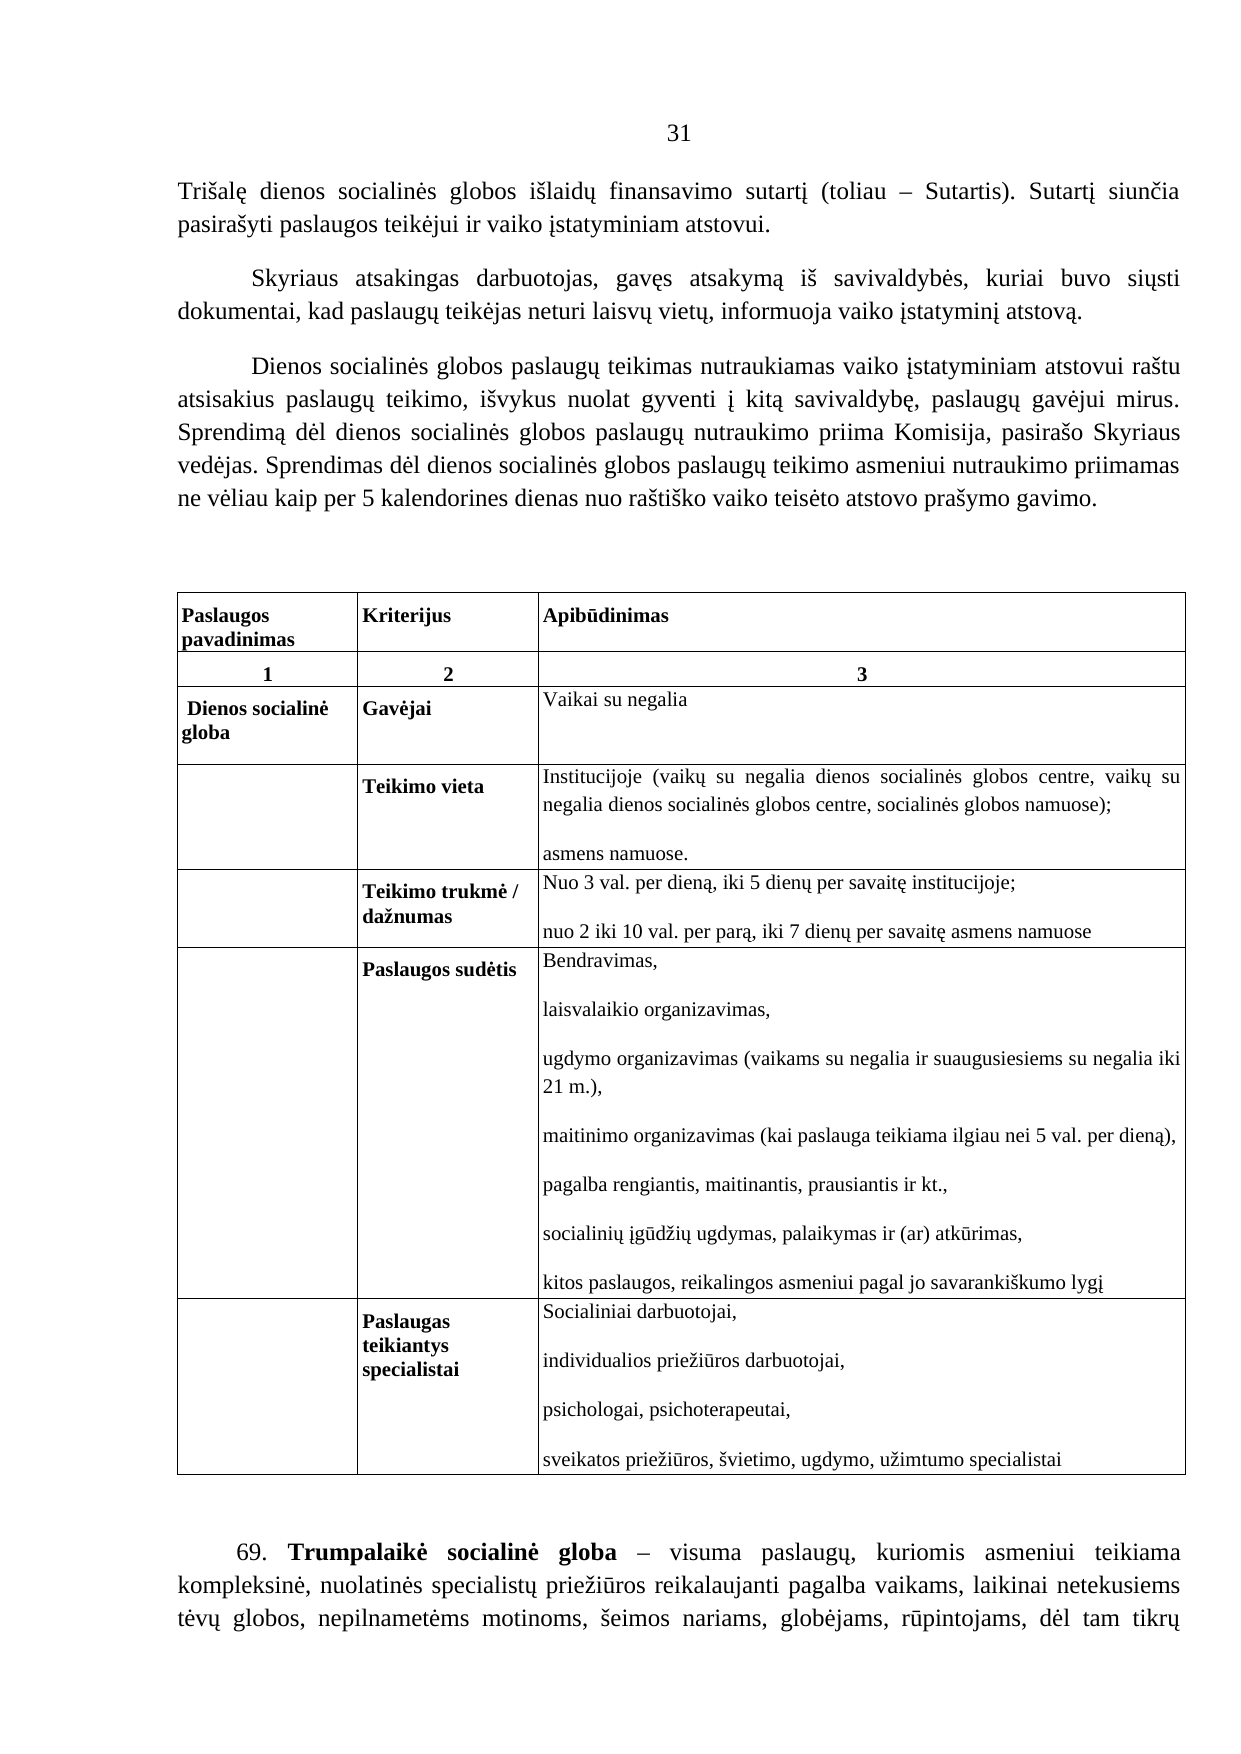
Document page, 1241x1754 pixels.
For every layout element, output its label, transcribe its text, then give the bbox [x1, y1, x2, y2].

table_header Kriterijus [358, 593, 538, 651]
table_cell 3 [539, 652, 1185, 686]
table_cell Dienos socialinė globa [178, 687, 357, 763]
table_cell 1 [178, 652, 357, 686]
table_cell [178, 1299, 357, 1474]
table_cell [178, 870, 357, 947]
table_cell Bendravimas, laisvalaikio organizavimas, ugdymo organizavimas (vaikams su negalia ir suaugusiesiems su negalia iki 21 m.), maitinimo organizavimas (kai paslauga teikiama ilgiau nei 5 val. per dieną), pagalba rengiantis, maitinantis, prausiantis ir kt., socialinių įgūdžių ugdymas, palaikymas ir (ar) atkūrimas, kitos paslaugos, reikalingos asmeniui pagal jo savarankiškumo lygį [539, 948, 1185, 1298]
table_cell Socialiniai darbuotojai, individualios priežiūros darbuotojai, psichologai, psichoterapeutai, sveikatos priežiūros, švietimo, ugdymo, užimtumo specialistai [539, 1299, 1185, 1474]
table_cell Vaikai su negalia [539, 687, 1185, 763]
text Skyriaus atsakingas darbuotojas, gavęs atsakymą iš savivaldybės, kuriai buvo siųsti dokumentai, kad paslaugų teikėjas neturi laisvų vietų, informuoja vaiko įstatyminį atstovą. [177, 263, 1181, 325]
table_cell Paslaugas teikiantys specialistai [358, 1299, 538, 1474]
table_cell Teikimo trukmė / dažnumas [358, 870, 538, 947]
table_cell Teikimo vieta [358, 765, 538, 869]
table_cell Gavėjai [358, 687, 538, 763]
table_header Apibūdinimas [539, 593, 1185, 651]
table_cell Institucijoje (vaikų su negalia dienos socialinės globos centre, vaikų su negalia dienos socialinės globos centre, socialinės globos namuose); asmens namuose. [539, 765, 1185, 869]
table_cell Nuo 3 val. per dieną, iki 5 dienų per savaitę institucijoje; nuo 2 iki 10 val. per parą, iki 7 dienų per savaitę asmens namuose [539, 870, 1185, 947]
table_cell [178, 765, 357, 869]
table_cell Paslaugos sudėtis [358, 948, 538, 1298]
table_cell [178, 948, 357, 1298]
text Trišalę dienos socialinės globos išlaidų finansavimo sutartį (toliau – Sutartis). Sutartį siunčia pasirašyti paslaugos teikėjui ir vaiko įstatyminiam atstovui. [177, 176, 1181, 237]
text 69. Trumpalaikė socialinė globa – visuma paslaugų, kuriomis asmeniui teikiama kompleksinė, nuolatinės specialistų priežiūros reikalaujanti pagalba vaikams, laikinai netekusiems tėvų globos, nepilnametėms motinoms, šeimos nariams, globėjams, rūpintojams, dėl tam tikrų [177, 1537, 1181, 1632]
table_cell 2 [358, 652, 538, 686]
text Dienos socialinės globos paslaugų teikimas nutraukiamas vaiko įstatyminiam atstovui raštu atsisakius paslaugų teikimo, išvykus nuolat gyventi į kitą savivaldybę, paslaugų gavėjui mirus. Sprendimą dėl dienos socialinės globos paslaugų nutraukimo priima Komisija, pasirašo Skyriaus vedėjas. Sprendimas dėl dienos socialinės globos paslaugų teikimo asmeniui nutraukimo priimamas ne vėliau kaip per 5 kalendorines dienas nuo raštiško vaiko teisėto atstovo prašymo gavimo. [177, 351, 1181, 512]
table_header Paslaugos pavadinimas [178, 593, 357, 651]
